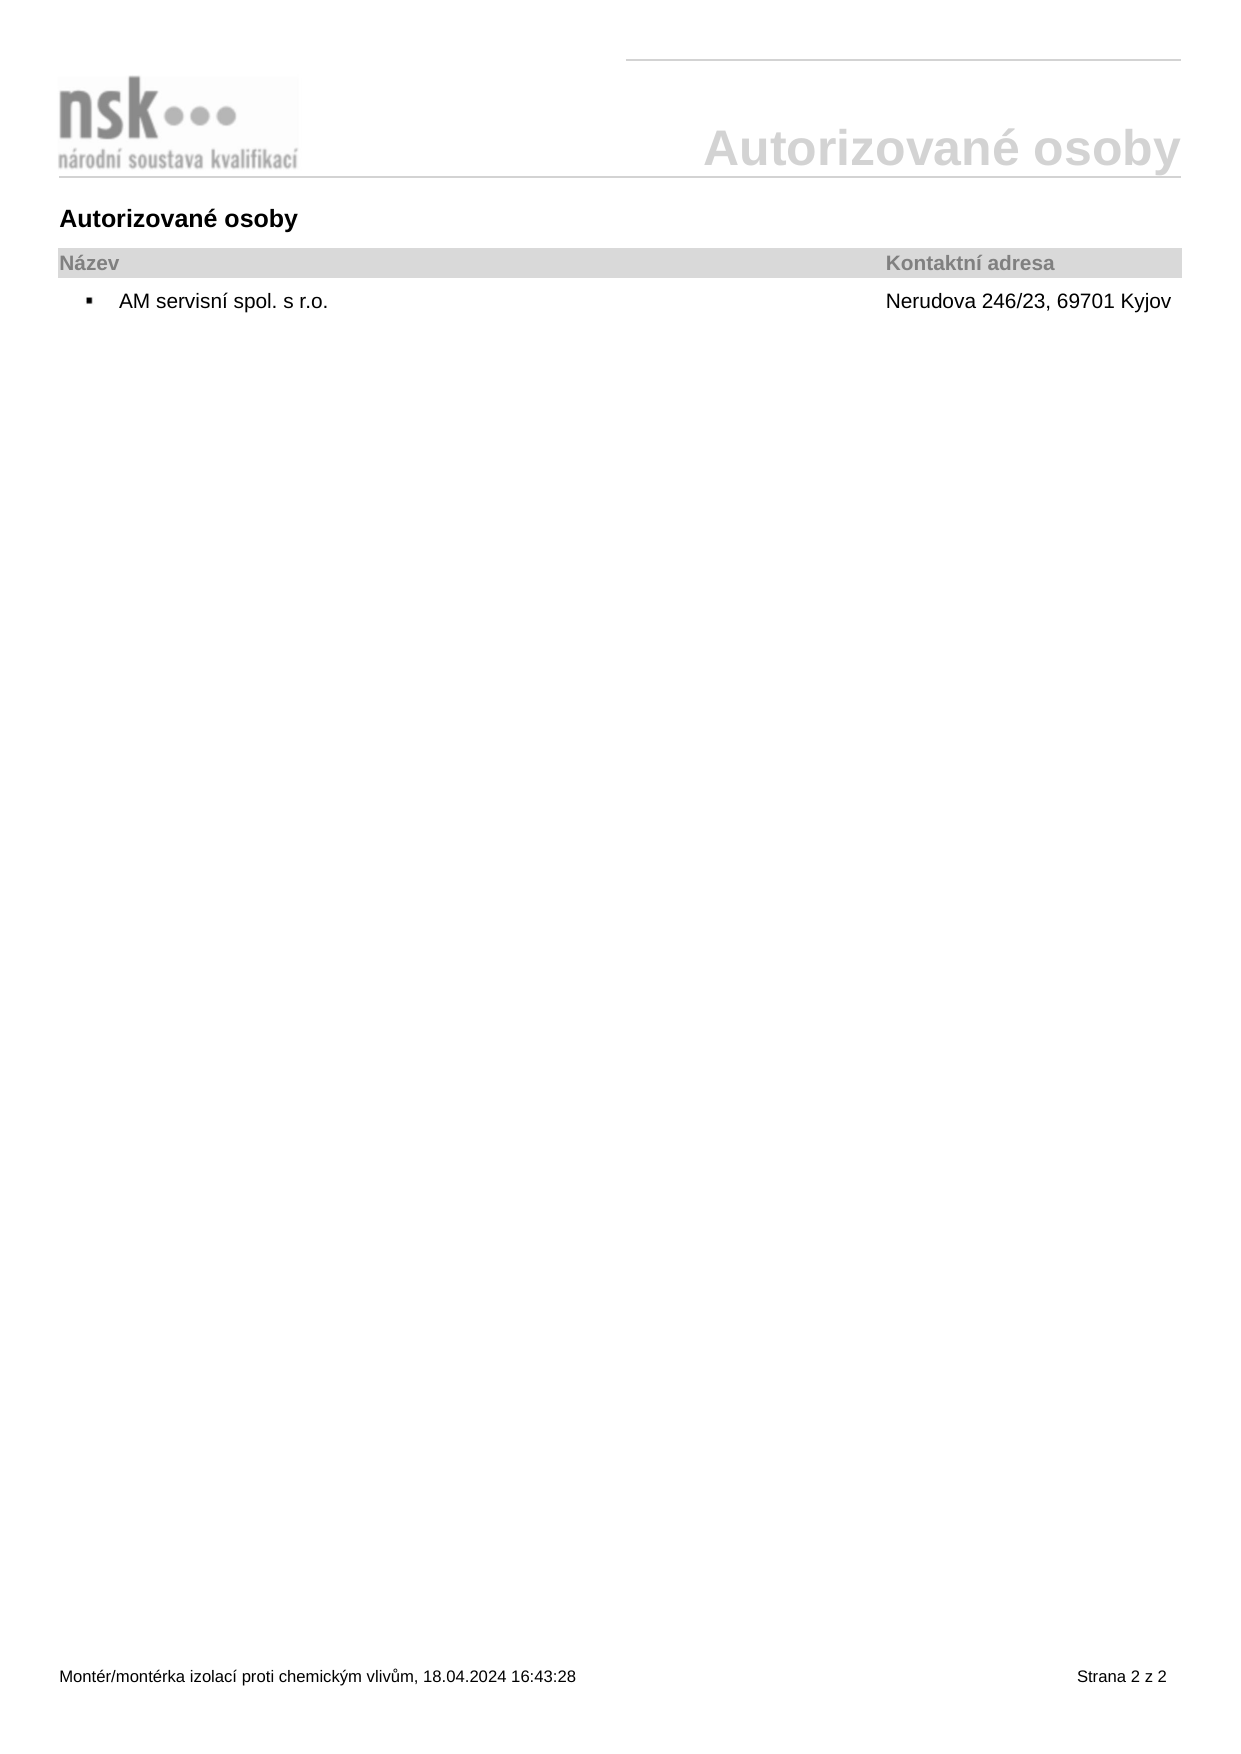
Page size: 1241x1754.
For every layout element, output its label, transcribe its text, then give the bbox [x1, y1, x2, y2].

table_cell [119, 278, 481, 289]
table_cell [626, 1214, 860, 1436]
table_cell [119, 194, 481, 200]
table_cell [618, 170, 626, 176]
table_cell [119, 171, 481, 176]
picture [59, 288, 119, 313]
table_cell [886, 314, 1167, 614]
table_cell [481, 1214, 617, 1436]
table_cell [119, 1214, 481, 1436]
table_cell [618, 314, 626, 614]
table_cell [481, 171, 617, 176]
table_cell [618, 1436, 626, 1658]
table_cell Kontaktní adresa [886, 250, 1180, 277]
table_cell [860, 314, 886, 614]
table_cell [860, 1214, 886, 1436]
table_cell [59, 614, 119, 914]
table_cell [618, 278, 626, 289]
table_cell [626, 314, 860, 614]
table_cell [1167, 614, 1181, 914]
table_cell [626, 1436, 860, 1658]
table_cell Název [60, 250, 885, 277]
table_cell [618, 914, 626, 1214]
table_cell [59, 236, 119, 248]
table_cell [1167, 1658, 1181, 1694]
table_cell [860, 1436, 886, 1658]
table_cell [886, 236, 1167, 248]
table_cell [618, 1214, 626, 1436]
table_cell [886, 194, 1167, 200]
table_cell [1167, 278, 1181, 289]
table_cell [626, 194, 860, 200]
table_cell [481, 314, 617, 614]
table_cell [860, 236, 886, 248]
table_cell Montér/montérka izolací proti chemickým vlivům, 18.04.2024 16:43:28 [59, 1658, 860, 1694]
table_cell [481, 914, 617, 1214]
table_cell [59, 1436, 119, 1658]
table_cell [619, 59, 626, 170]
table_cell [481, 1436, 617, 1658]
table_cell [618, 194, 626, 200]
table_cell [626, 236, 860, 248]
table_cell [860, 914, 886, 1214]
table_cell [860, 614, 886, 914]
table_cell [59, 178, 1181, 194]
table_cell [59, 171, 119, 176]
table_cell AM servisní spol. s r.o. [119, 289, 886, 314]
table_cell [1167, 236, 1181, 248]
table_cell [886, 278, 1167, 289]
table_cell [626, 278, 860, 289]
table_cell [481, 194, 617, 200]
table_cell Autorizované osoby [59, 200, 1181, 236]
table_cell [1167, 194, 1181, 200]
table_cell [886, 1214, 1167, 1436]
table_cell [119, 314, 481, 614]
table_cell [860, 194, 886, 200]
table_cell [59, 314, 119, 614]
table_cell [119, 1436, 481, 1658]
table_cell [59, 914, 119, 1214]
table_cell [59, 278, 119, 288]
table_cell [481, 278, 617, 289]
table_cell [860, 278, 886, 289]
table_cell [618, 236, 626, 248]
table_cell [886, 914, 1167, 1214]
table_cell [1167, 314, 1181, 614]
table_cell [886, 614, 1167, 914]
table_cell [886, 1436, 1167, 1658]
table_cell [618, 614, 626, 914]
table_cell [481, 236, 617, 248]
table_cell [1167, 914, 1181, 1214]
table_cell [626, 914, 860, 1214]
picture [57, 59, 619, 171]
table_cell [119, 914, 481, 1214]
table_cell Strana 2 z 2 [860, 1658, 1167, 1694]
table_cell [59, 194, 119, 200]
table_cell [626, 614, 860, 914]
table_cell [481, 614, 617, 914]
table_cell [1167, 1214, 1181, 1436]
table_cell [1167, 1436, 1181, 1658]
table_cell [119, 236, 481, 248]
table_cell [119, 614, 481, 914]
table_cell Nerudova 246/23, 69701 Kyjov [886, 289, 1181, 314]
table_cell [59, 1214, 119, 1436]
table_cell Autorizované osoby [626, 61, 1181, 176]
